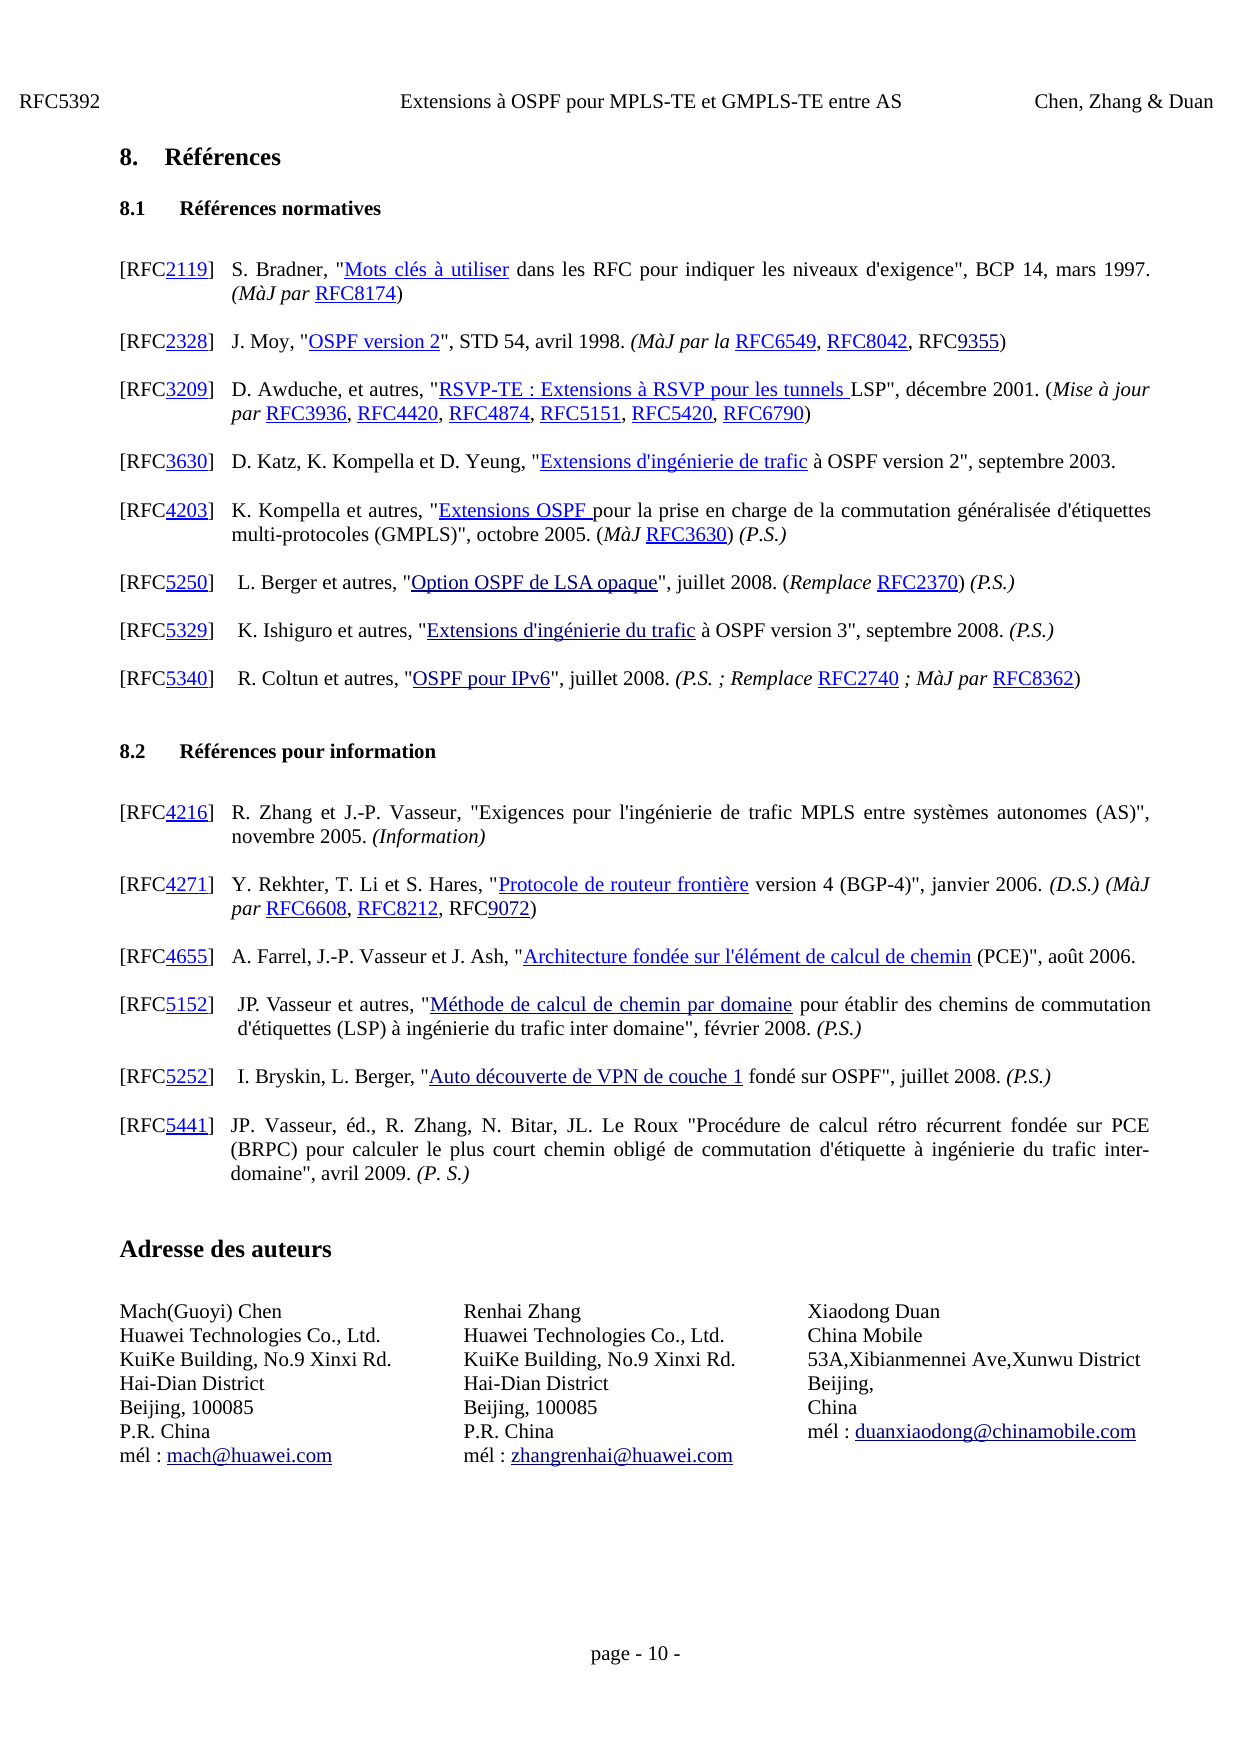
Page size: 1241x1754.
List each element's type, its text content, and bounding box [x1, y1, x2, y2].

text [RFC4655] A. Farrel, J.-P. Vasseur et J. Ash, "Architecture fondée sur l'élément de calcul de chemin (PCE)", août 2006. [119, 944, 1152, 968]
table_header Mach(Guoyi) Chen [119, 1299, 463, 1323]
table_cell mél : duanxiaodong@chinamobile.com [808, 1419, 1152, 1443]
text [RFC2119] S. Bradner, "Mots clés à utiliser dans les RFC pour indiquer les niveaux d'exigence", BCP 14, mars 1997. (MàJ par RFC8174) [119, 257, 1152, 305]
text [RFC5340] R. Coltun et autres, "OSPF pour IPv6", juillet 2008. (P.S. ; Remplace RFC2740 ; MàJ par RFC8362) [119, 666, 1152, 690]
table_header Renhai Zhang [463, 1299, 807, 1323]
table_cell Beijing, [808, 1371, 1152, 1395]
table_cell Hai-Dian District [463, 1371, 807, 1395]
table_cell China [808, 1395, 1152, 1419]
table_cell P.R. China [119, 1419, 463, 1443]
text [RFC4216] R. Zhang et J.-P. Vasseur, "Exigences pour l'ingénierie de trafic MPLS entre systèmes autonomes (AS)", novembre 2005. (Information) [119, 800, 1152, 848]
subtitle Adresse des auteurs [119, 1234, 1152, 1262]
text [RFC3209] D. Awduche, et autres, "RSVP-TE : Extensions à RSVP pour les tunnels LSP", décembre 2001. (Mise à jour par RFC3936, RFC4420, RFC4874, RFC5151, RFC5420, RFC6790) [119, 377, 1152, 425]
text [RFC2328] J. Moy, "OSPF version 2", STD 54, avril 1998. (MàJ par la RFC6549, RFC8042, RFC9355) [119, 329, 1152, 353]
table_cell Hai-Dian District [119, 1371, 463, 1395]
table_cell China Mobile [808, 1323, 1152, 1347]
text [RFC5250] L. Berger et autres, "Option OSPF de LSA opaque", juillet 2008. (Remplace RFC2370) (P.S.) [119, 570, 1152, 594]
table_cell Huawei Technologies Co., Ltd. [463, 1323, 807, 1347]
text [RFC3630] D. Katz, K. Kompella et D. Yeung, "Extensions d'ingénierie de trafic à OSPF version 2", septembre 2003. [119, 449, 1152, 473]
text [RFC5441] JP. Vasseur, éd., R. Zhang, N. Bitar, JL. Le Roux "Procédure de calcul rétro récurrent fondée sur PCE (BRPC) pour calculer le plus court chemin obligé de commutation d'étiquette à ingénierie du trafic inter-domaine", avril 2009. (P. S.) [119, 1112, 1152, 1185]
table_cell Huawei Technologies Co., Ltd. [119, 1323, 463, 1347]
subtitle 8. Références [119, 142, 1152, 171]
text [RFC5329] K. Ishiguro et autres, "Extensions d'ingénierie du trafic à OSPF version 3", septembre 2008. (P.S.) [119, 618, 1152, 642]
table_cell Beijing, 100085 [463, 1395, 807, 1419]
table_cell Beijing, 100085 [119, 1395, 463, 1419]
text [RFC5252] I. Bryskin, L. Berger, "Auto découverte de VPN de couche 1 fondé sur OSPF", juillet 2008. (P.S.) [119, 1064, 1152, 1088]
table_cell KuiKe Building, No.9 Xinxi Rd. [463, 1347, 807, 1371]
text [RFC5152] JP. Vasseur et autres, "Méthode de calcul de chemin par domaine pour établir des chemins de commutation d'étiquettes (LSP) à ingénierie du trafic inter domaine", février 2008. (P.S.) [119, 992, 1152, 1040]
table_cell mél : zhangrenhai@huawei.com [463, 1444, 807, 1467]
table_cell [808, 1444, 1152, 1467]
table_header Xiaodong Duan [808, 1299, 1152, 1323]
table_cell P.R. China [463, 1419, 807, 1443]
text [RFC4271] Y. Rekhter, T. Li et S. Hares, "Protocole de routeur frontière version 4 (BGP-4)", janvier 2006. (D.S.) (MàJ par RFC6608, RFC8212, RFC9072) [119, 872, 1152, 920]
table_cell 53A,Xibianmennei Ave,Xunwu District [808, 1347, 1152, 1371]
table_cell KuiKe Building, No.9 Xinxi Rd. [119, 1347, 463, 1371]
subtitle 8.2 Références pour information [119, 739, 1152, 763]
subtitle 8.1 Références normatives [119, 196, 1152, 220]
table_cell mél : mach@huawei.com [119, 1444, 463, 1467]
text [RFC4203] K. Kompella et autres, "Extensions OSPF pour la prise en charge de la commutation généralisée d'étiquettes multi-protocoles (GMPLS)", octobre 2005. (MàJ RFC3630) (P.S.) [119, 497, 1152, 546]
